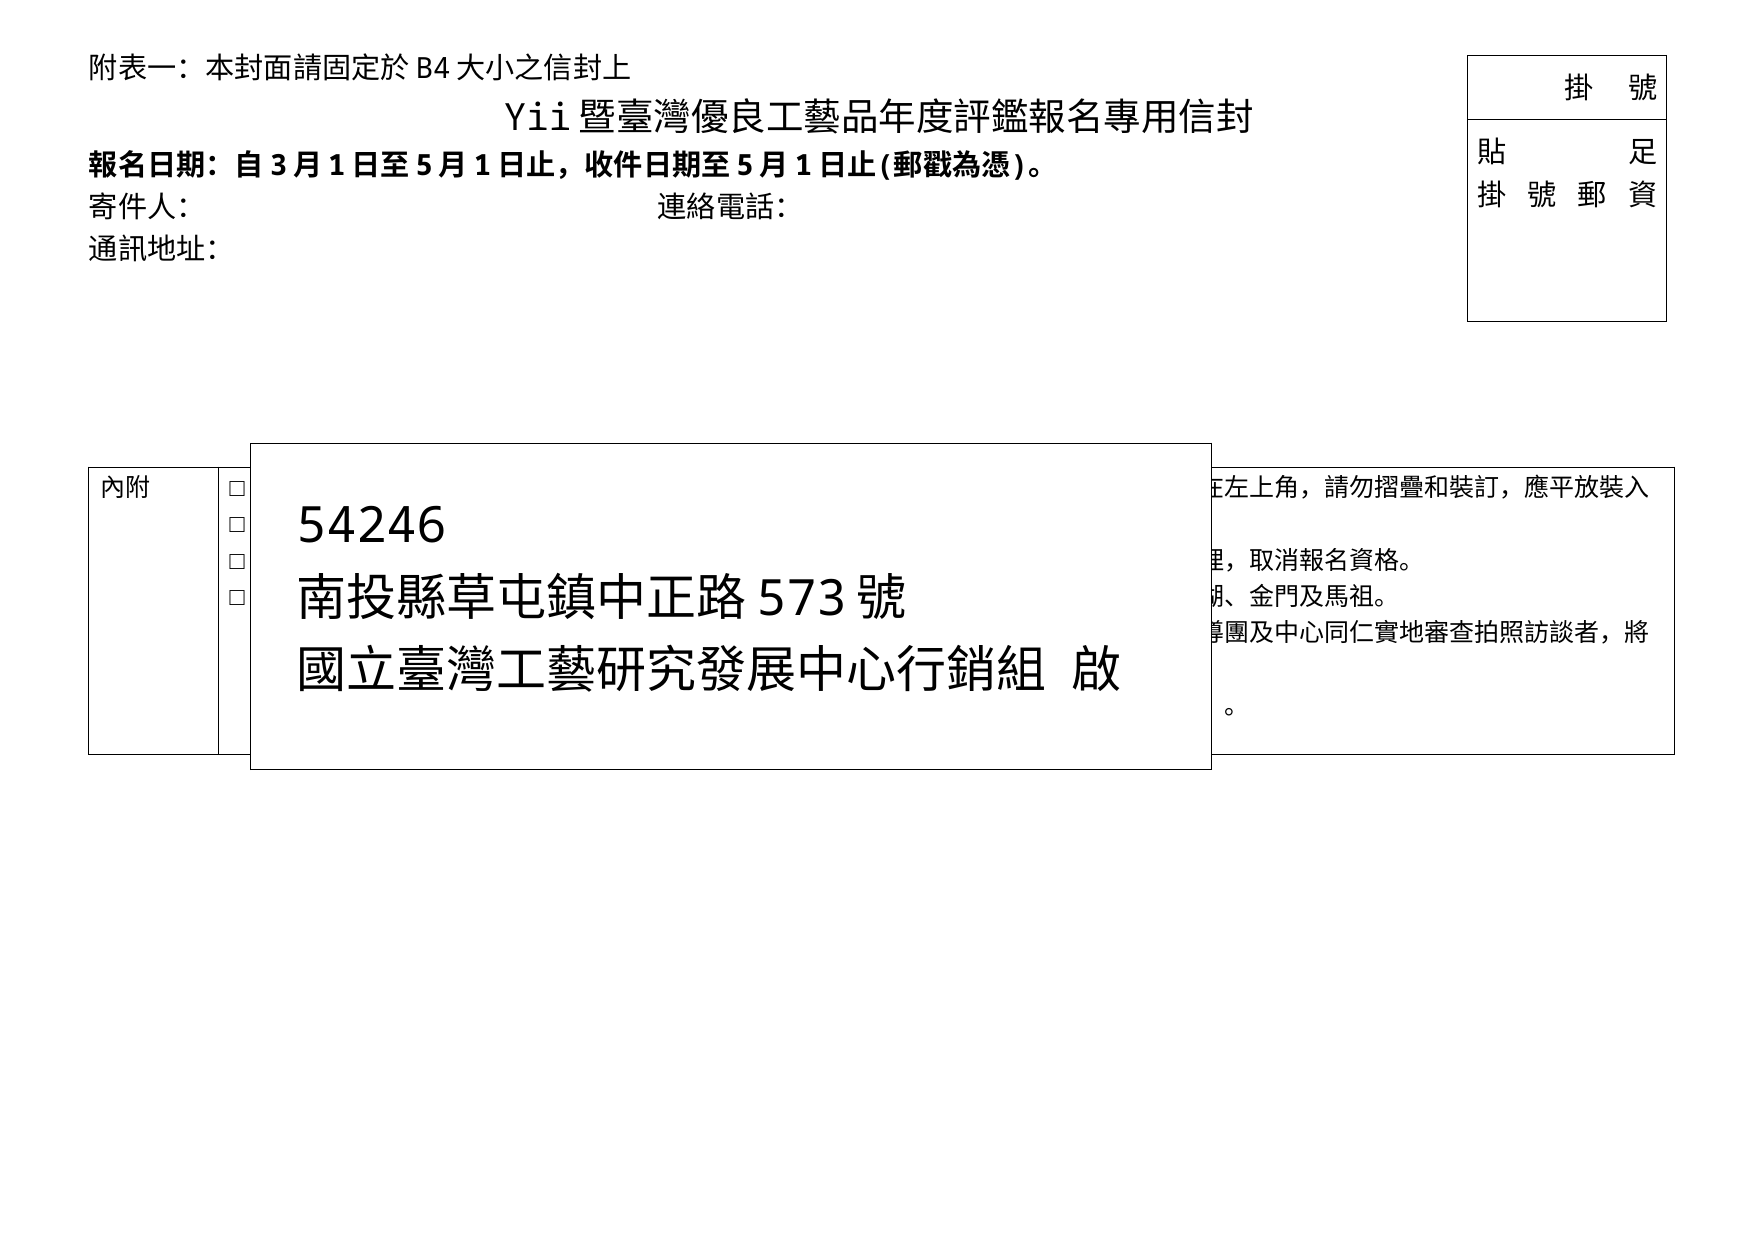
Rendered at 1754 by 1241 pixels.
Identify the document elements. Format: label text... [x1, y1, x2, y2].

text 寄件人： 連絡電話： [89, 184, 1467, 226]
text 掛號郵資 [1477, 171, 1657, 213]
table_header □ 照片電子光碟檔 □ 報名資料總表 □ 商品資料表 □ 營業登記 [219, 468, 250, 754]
text 通訊地址： [89, 226, 1467, 268]
text 貼足 [1477, 129, 1657, 171]
text 掛號 [1477, 64, 1657, 107]
table_header 報名文件，請用迴紋針夾在左上角，請勿摺疊和裝訂，應平放裝入信封內。 報名資料不齊全，不於受理，取消報名資格。 商品製造廠需在臺灣、澎湖、金門及馬祖。 如無法配合評審委員、輔導團及中心同仁實地審查拍照訪談者，將取消資格。 確實詳細閱讀「報名須知」。 [1212, 468, 1674, 754]
text 54246 [296, 489, 1166, 557]
text 附表一：本封面請固定於B4大小之信封上 [89, 44, 1668, 87]
text 南投縣草屯鎮中正路573號 [296, 557, 1166, 629]
text [1468, 120, 1666, 321]
text Yii暨臺灣優良工藝品年度評鑑報名專用信封 [89, 87, 1467, 141]
table_header 內附 [89, 468, 218, 754]
text 附表一：本封面請固定於B4大小之信封上 [1468, 56, 1666, 119]
text 報名日期：自3月1日至5月1日止，收件日期至5月1日止(郵戳為憑)。 [89, 141, 1467, 184]
text 國立臺灣工藝研究發展中心行銷組 啟 [296, 629, 1166, 702]
